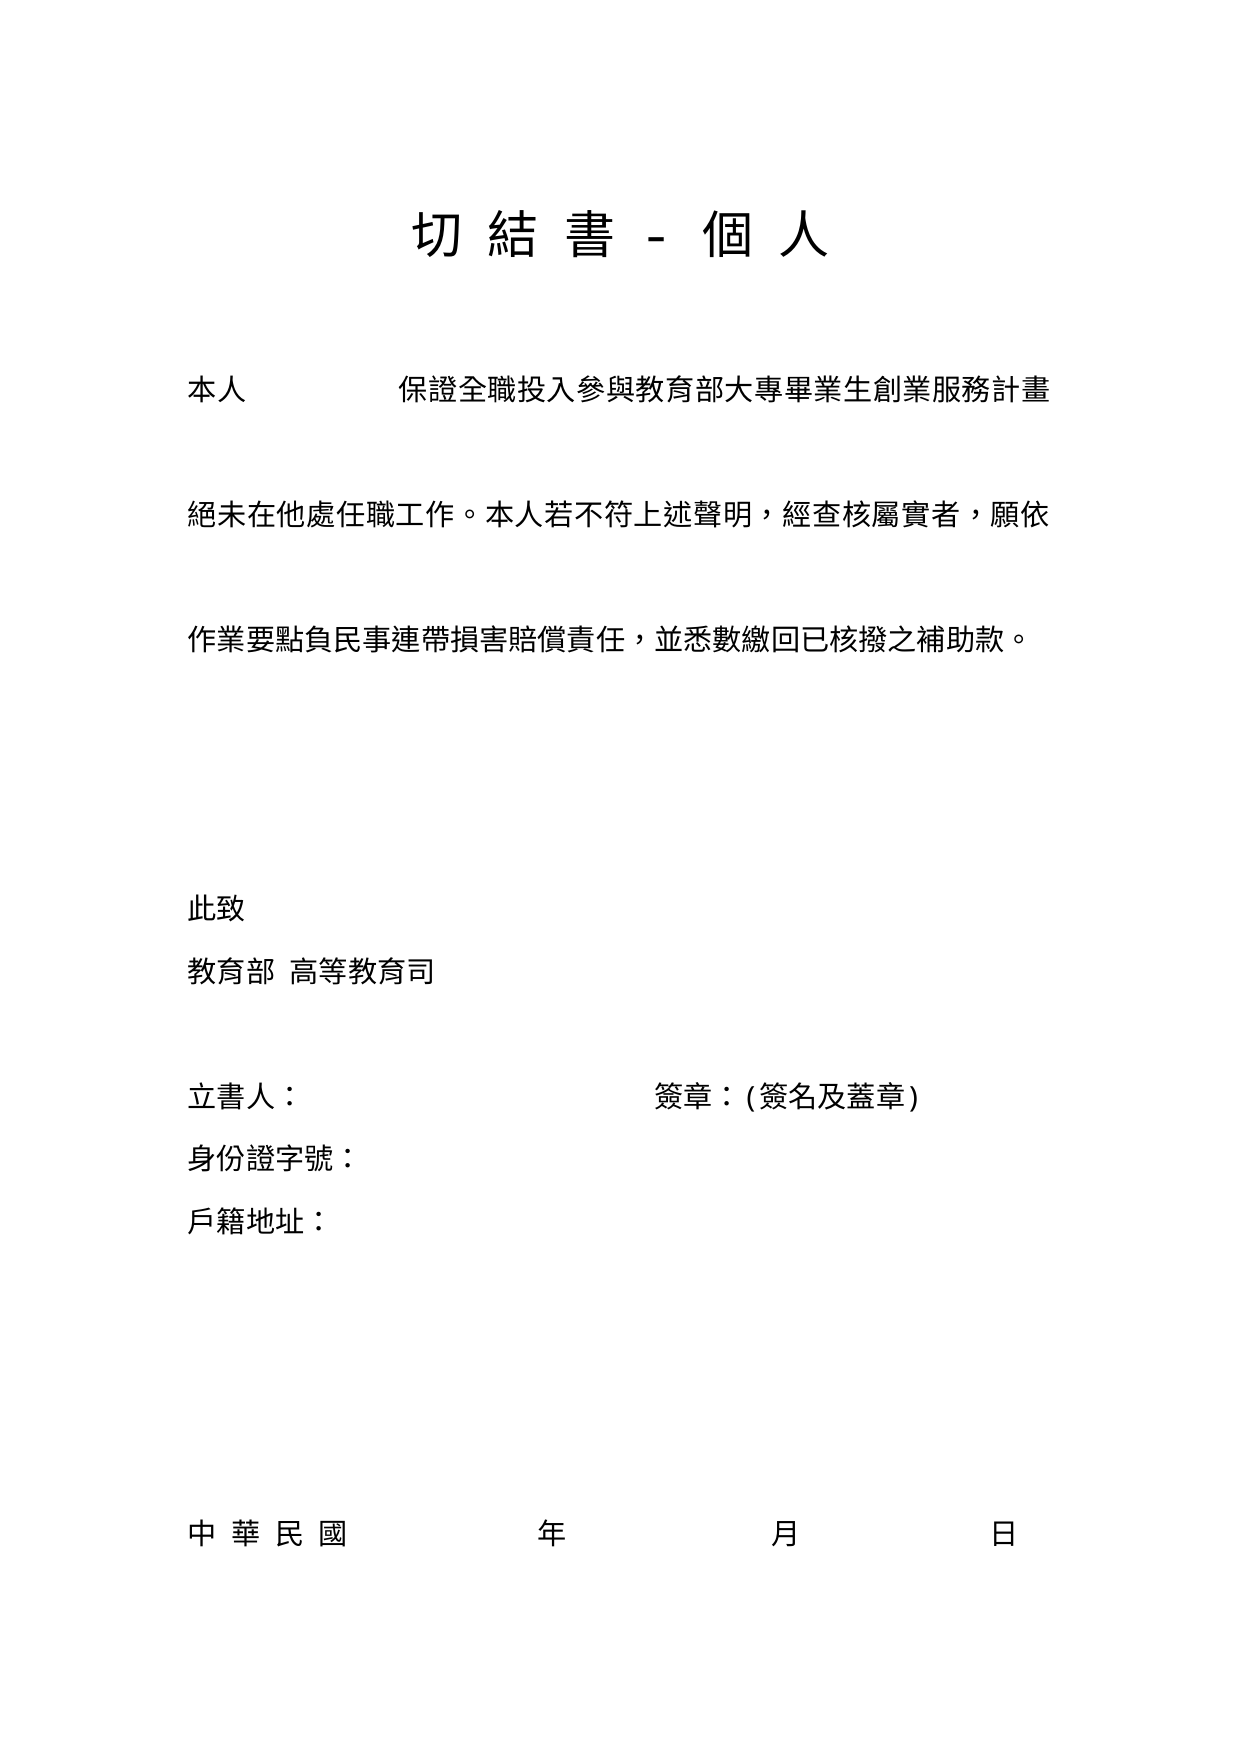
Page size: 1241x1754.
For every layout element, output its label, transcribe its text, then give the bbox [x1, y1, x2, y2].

text 中 華 民 國 年 月 日 [187, 1490, 1053, 1553]
text 本人 保證全職投入參與教育部大專畢業生創業服務計畫，絕未在他處任職工作。本人若不符上述聲明，經查核屬實者，願依作業要點負民事連帶損害賠償責任，並悉數繳回已核撥之補助款。 [187, 346, 1053, 658]
text 教育部 高等教育司 [187, 928, 1053, 990]
text 立書人： 簽章：(簽名及蓋章) [187, 1053, 1053, 1115]
text 身份證字號： [187, 1115, 1053, 1178]
text 戶籍地址： [187, 1178, 1053, 1240]
text 切 結 書 - 個 人 [187, 158, 1053, 283]
text 此致 [187, 865, 1053, 928]
